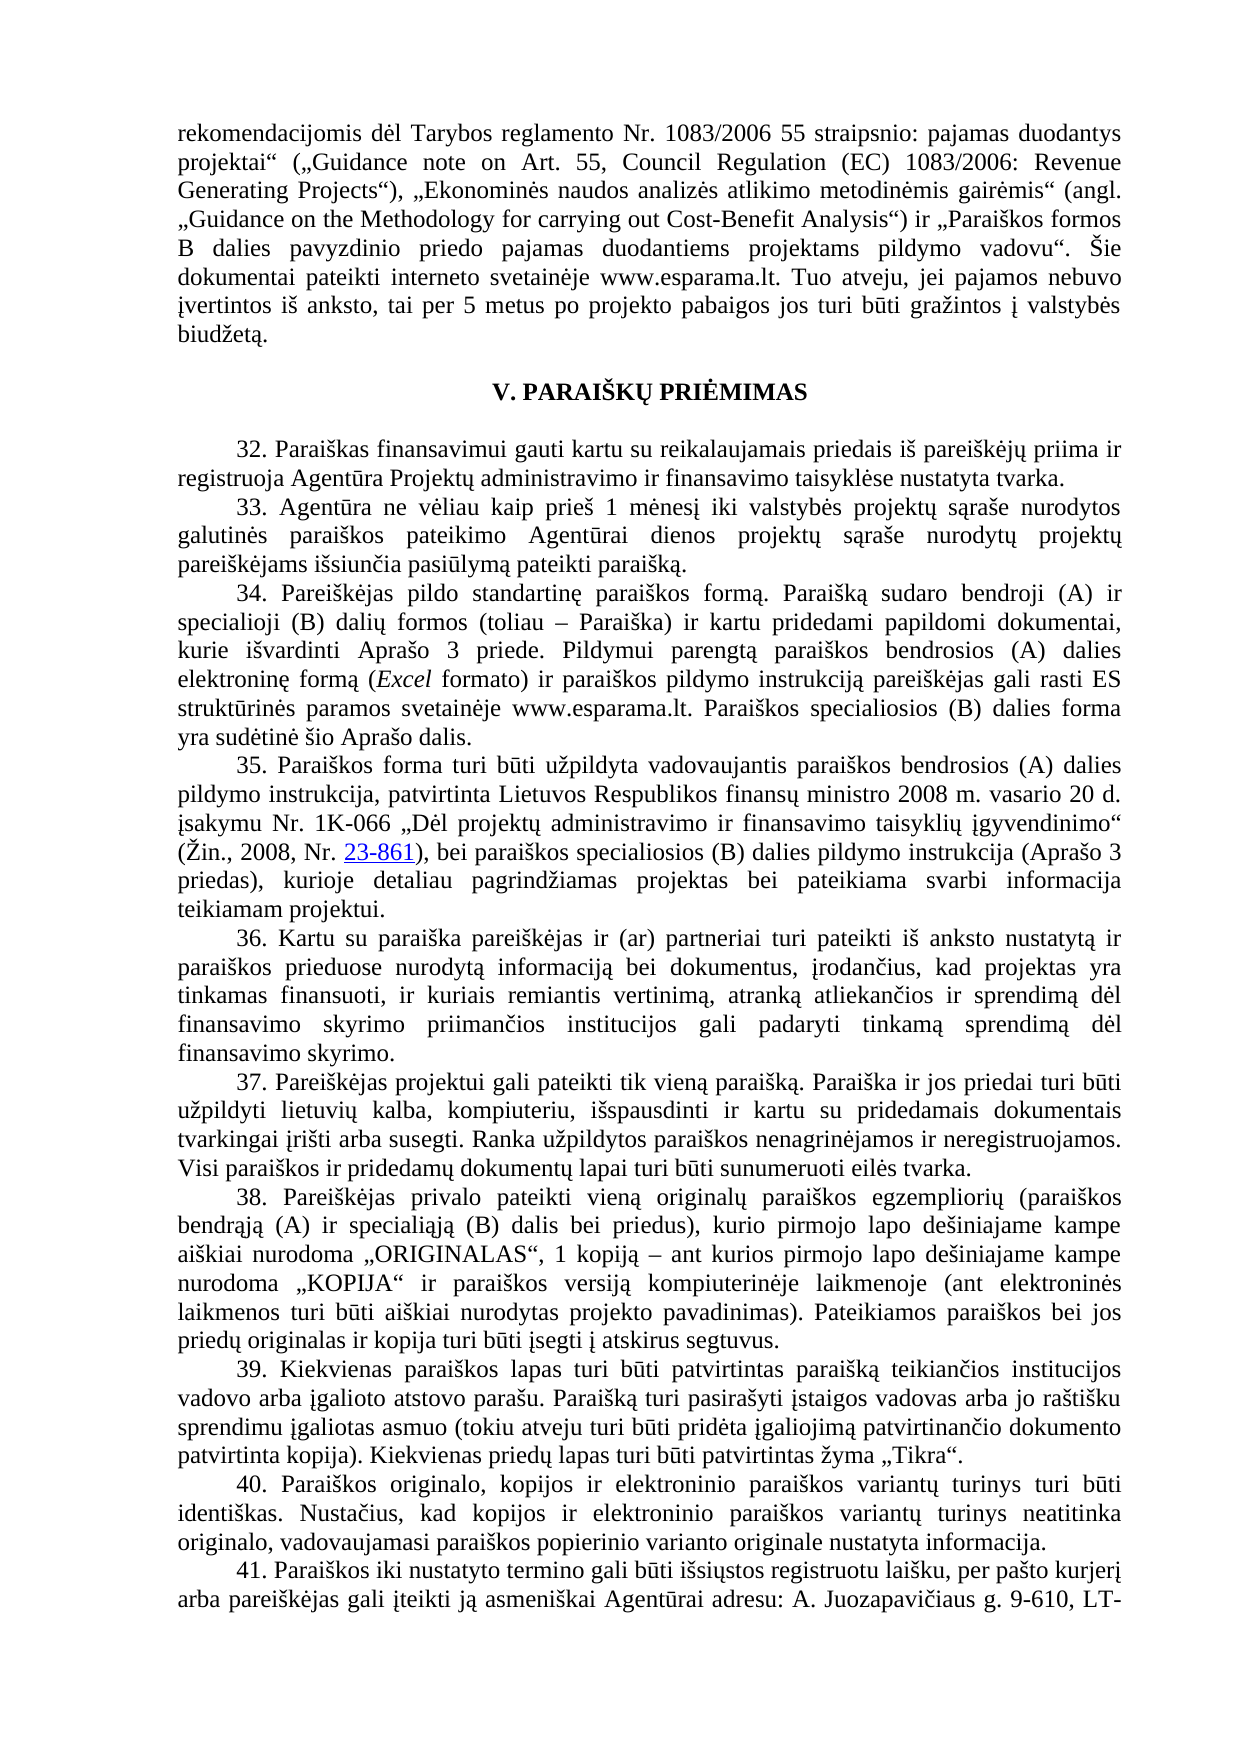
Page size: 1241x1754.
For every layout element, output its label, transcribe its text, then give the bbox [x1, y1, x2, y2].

text 34. Pareiškėjas pildo standartinę paraiškos formą. Paraišką sudaro bendroji (A) ir specialioji (B) dalių formos (toliau – Paraiška) ir kartu pridedami papildomi dokumentai, kurie išvardinti Aprašo 3 priede. Pildymui parengtą paraiškos bendrosios (A) dalies elektroninę formą (Excel formato) ir paraiškos pildymo instrukciją pareiškėjas gali rasti ES struktūrinės paramos svetainėje www.esparama.lt. Paraiškos specialiosios (B) dalies forma yra sudėtinė šio Aprašo dalis. [177, 578, 1122, 751]
text rekomendacijomis dėl Tarybos reglamento Nr. 1083/2006 55 straipsnio: pajamas duodantys projektai“ („Guidance note on Art. 55, Council Regulation (EC) 1083/2006: Revenue Generating Projects“), „Ekonominės naudos analizės atlikimo metodinėmis gairėmis“ (angl. „Guidance on the Methodology for carrying out Cost-Benefit Analysis“) ir „Paraiškos formos B dalies pavyzdinio priedo pajamas duodantiems projektams pildymo vadovu“. Šie dokumentai pateikti interneto svetainėje www.esparama.lt. Tuo atveju, jei pajamos nebuvo įvertintos iš anksto, tai per 5 metus po projekto pabaigos jos turi būti gražintos į valstybės biudžetą. [177, 118, 1122, 348]
text 32. Paraiškas finansavimui gauti kartu su reikalaujamais priedais iš pareiškėjų priima ir registruoja Agentūra Projektų administravimo ir finansavimo taisyklėse nustatyta tvarka. [177, 434, 1122, 492]
text 38. Pareiškėjas privalo pateikti vieną originalų paraiškos egzempliorių (paraiškos bendrąją (A) ir specialiąją (B) dalis bei priedus), kurio pirmojo lapo dešiniajame kampe aiškiai nurodoma „ORIGINALAS“, 1 kopiją – ant kurios pirmojo lapo dešiniajame kampe nurodoma „KOPIJA“ ir paraiškos versiją kompiuterinėje laikmenoje (ant elektroninės laikmenos turi būti aiškiai nurodytas projekto pavadinimas). Pateikiamos paraiškos bei jos priedų originalas ir kopija turi būti įsegti į atskirus segtuvus. [177, 1182, 1122, 1354]
text 36. Kartu su paraiška pareiškėjas ir (ar) partneriai turi pateikti iš anksto nustatytą ir paraiškos prieduose nurodytą informaciją bei dokumentus, įrodančius, kad projektas yra tinkamas finansuoti, ir kuriais remiantis vertinimą, atranką atliekančios ir sprendimą dėl finansavimo skyrimo priimančios institucijos gali padaryti tinkamą sprendimą dėl finansavimo skyrimo. [177, 923, 1122, 1067]
text 35. Paraiškos forma turi būti užpildyta vadovaujantis paraiškos bendrosios (A) dalies pildymo instrukcija, patvirtinta Lietuvos Respublikos finansų ministro 2008 m. vasario 20 d. įsakymu Nr. 1K-066 „Dėl projektų administravimo ir finansavimo taisyklių įgyvendinimo“ (Žin., 2008, Nr. 23-861), bei paraiškos specialiosios (B) dalies pildymo instrukcija (Aprašo 3 priedas), kurioje detaliau pagrindžiamas projektas bei pateikiama svarbi informacija teikiamam projektui. [177, 751, 1122, 923]
text 41. Paraiškos iki nustatyto termino gali būti išsiųstos registruotu laišku, per pašto kurjerį arba pareiškėjas gali įteikti ją asmeniškai Agentūrai adresu: A. Juozapavičiaus g. 9-610, LT- [177, 1556, 1122, 1613]
text 40. Paraiškos originalo, kopijos ir elektroninio paraiškos variantų turinys turi būti identiškas. Nustačius, kad kopijos ir elektroninio paraiškos variantų turinys neatitinka originalo, vadovaujamasi paraiškos popierinio varianto originale nustatyta informacija. [177, 1469, 1122, 1556]
text 39. Kiekvienas paraiškos lapas turi būti patvirtintas paraišką teikiančios institucijos vadovo arba įgalioto atstovo parašu. Paraišką turi pasirašyti įstaigos vadovas arba jo raštišku sprendimu įgaliotas asmuo (tokiu atveju turi būti pridėta įgaliojimą patvirtinančio dokumento patvirtinta kopija). Kiekvienas priedų lapas turi būti patvirtintas žyma „Tikra“. [177, 1354, 1122, 1469]
text 33. Agentūra ne vėliau kaip prieš 1 mėnesį iki valstybės projektų sąraše nurodytos galutinės paraiškos pateikimo Agentūrai dienos projektų sąraše nurodytų projektų pareiškėjams išsiunčia pasiūlymą pateikti paraišką. [177, 492, 1122, 578]
text 37. Pareiškėjas projektui gali pateikti tik vieną paraišką. Paraiška ir jos priedai turi būti užpildyti lietuvių kalba, kompiuteriu, išspausdinti ir kartu su pridedamais dokumentais tvarkingai įrišti arba susegti. Ranka užpildytos paraiškos nenagrinėjamos ir neregistruojamos. Visi paraiškos ir pridedamų dokumentų lapai turi būti sunumeruoti eilės tvarka. [177, 1067, 1122, 1182]
text V. PARAIŠKŲ PRIĖMIMAS [177, 377, 1122, 406]
